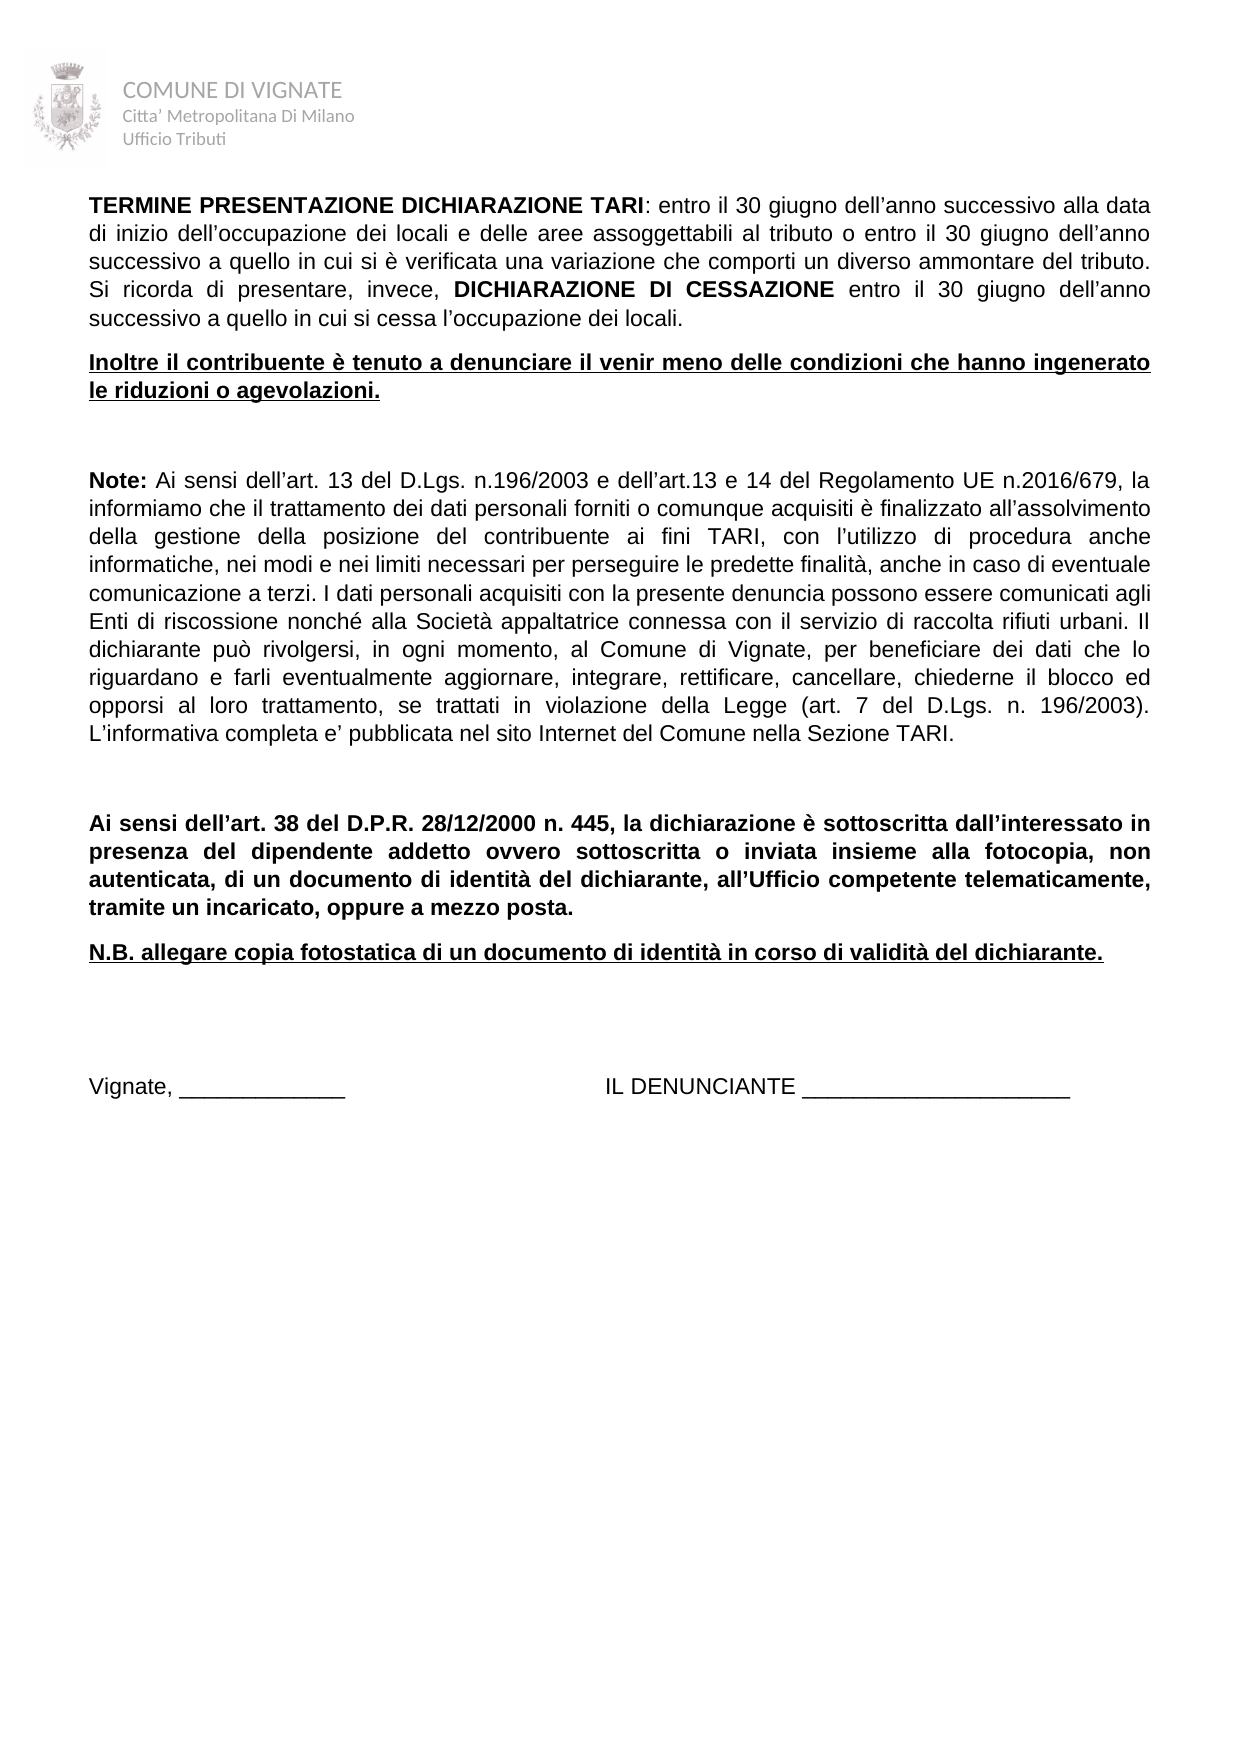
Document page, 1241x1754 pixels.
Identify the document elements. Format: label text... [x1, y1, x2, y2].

text N.B. allegare copia fotostatica di un documento di identità in corso di validità del dichiarante. [89, 939, 1152, 965]
text Inoltre il contribuente è tenuto a denunciare il venir meno delle condizioni che hanno ingenerato le riduzioni o agevolazioni. [89, 349, 1152, 404]
text TERMINE PRESENTAZIONE DICHIARAZIONE TARI: entro il 30 giugno dell’anno successivo alla data di inizio dell’occupazione dei locali e delle aree assoggettabili al tributo o entro il 30 giugno dell’anno successivo a quello in cui si è verificata una variazione che comporti un diverso ammontare del tributo. Si ricorda di presentare, invece, DICHIARAZIONE DI CESSAZIONE entro il 30 giugno dell’anno successivo a quello in cui si cessa l’occupazione dei locali. [89, 192, 1152, 331]
text Vignate, _____________ IL DENUNCIANTE _____________________ [89, 1073, 1152, 1099]
text Ai sensi dell’art. 38 del D.P.R. 28/12/2000 n. 445, la dichiarazione è sottoscritta dall’interessato in presenza del dipendente addetto ovvero sottoscritta o inviata insieme alla fotocopia, non autenticata, di un documento di identità del dichiarante, all’Ufficio competente telematicamente, tramite un incaricato, oppure a mezzo posta. [89, 810, 1152, 920]
text Note: Ai sensi dell’art. 13 del D.Lgs. n.196/2003 e dell’art.13 e 14 del Regolamento UE n.2016/679, la informiamo che il trattamento dei dati personali forniti o comunque acquisiti è finalizzato all’assolvimento della gestione della posizione del contribuente ai fini TARI, con l’utilizzo di procedura anche informatiche, nei modi e nei limiti necessari per perseguire le predette finalità, anche in caso di eventuale comunicazione a terzi. I dati personali acquisiti con la presente denuncia possono essere comunicati agli Enti di riscossione nonché alla Società appaltatrice connessa con il servizio di raccolta rifiuti urbani. Il dichiarante può rivolgersi, in ogni momento, al Comune di Vignate, per beneficiare dei dati che lo riguardano e farli eventualmente aggiornare, integrare, rettificare, cancellare, chiederne il blocco ed opporsi al loro trattamento, se trattati in violazione della Legge (art. 7 del D.Lgs. n. 196/2003). L’informativa completa e’ pubblicata nel sito Internet del Comune nella Sezione TARI. [89, 467, 1152, 746]
